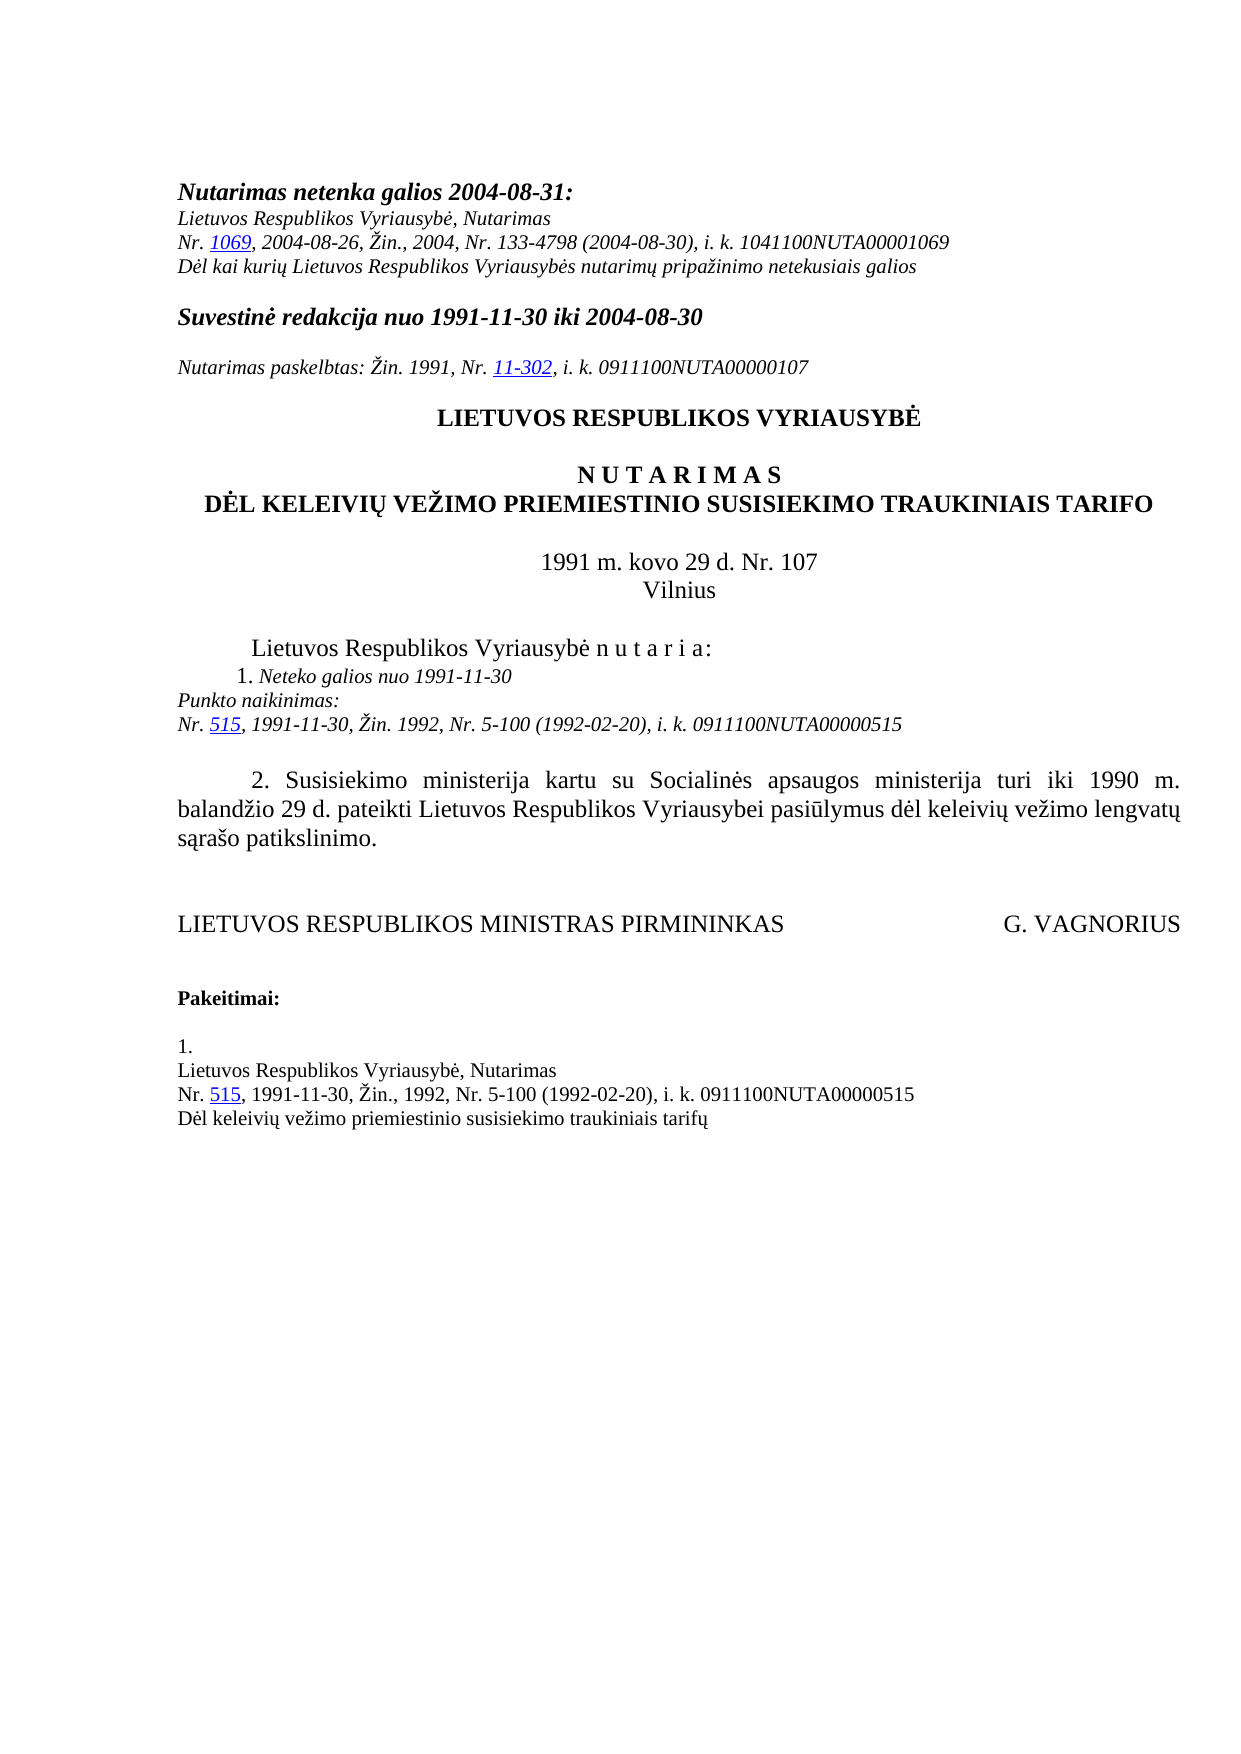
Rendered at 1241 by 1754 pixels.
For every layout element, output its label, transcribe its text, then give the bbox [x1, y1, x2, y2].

text Nr. 515, 1991-11-30, Žin. 1992, Nr. 5-100 (1992-02-20), i. k. 0911100NUTA00000515 [177, 712, 1181, 736]
text Dėl kai kurių Lietuvos Respublikos Vyriausybės nutarimų pripažinimo netekusiais galios [177, 254, 1181, 278]
text LIETUVOS RESPUBLIKOS VYRIAUSYBĖ [177, 403, 1181, 432]
text 1. Neteko galios nuo 1991-11-30 [177, 662, 1181, 688]
text Lietuvos Respublikos Vyriausybė, Nutarimas [177, 206, 1181, 230]
text Lietuvos Respublikos Vyriausybė nutaria: [177, 633, 1181, 662]
text Nr. 1069, 2004-08-26, Žin., 2004, Nr. 133-4798 (2004-08-30), i. k. 1041100NUTA00001069 [177, 230, 1181, 254]
text Nr. 515, 1991-11-30, Žin., 1992, Nr. 5-100 (1992-02-20), i. k. 0911100NUTA00000515 [177, 1082, 1181, 1106]
text Vilnius [177, 576, 1181, 604]
text Lietuvos Respublikos Vyriausybė, Nutarimas [177, 1058, 1181, 1082]
text Suvestinė redakcija nuo 1991-11-30 iki 2004-08-30 [177, 302, 1181, 331]
text Punkto naikinimas: [177, 688, 1181, 712]
text Nutarimas netenka galios 2004-08-31: [177, 177, 1181, 206]
text LIETUVOS RESPUBLIKOS MINISTRAS PIRMININKAS G. VAGNORIUS [177, 909, 1181, 938]
text 1991 m. kovo 29 d. Nr. 107 [177, 547, 1181, 576]
text Dėl keleivių vežimo priemiestinio susisiekimo traukiniais tarifų [177, 1106, 1181, 1130]
text 1. [177, 1034, 1181, 1058]
text Pakeitimai: [177, 986, 1181, 1010]
text DĖL KELEIVIŲ VEŽIMO PRIEMIESTINIO SUSISIEKIMO TRAUKINIAIS TARIFO [177, 489, 1181, 518]
text N U T A R I M A S [177, 461, 1181, 489]
text Nutarimas paskelbtas: Žin. 1991, Nr. 11-302, i. k. 0911100NUTA00000107 [177, 355, 1181, 379]
text 2. Susisiekimo ministerija kartu su Socialinės apsaugos ministerija turi iki 1990 m. balandžio 29 d. pateikti Lietuvos Respublikos Vyriausybei pasiūlymus dėl keleivių vežimo lengvatų sąrašo patikslinimo. [177, 765, 1181, 851]
